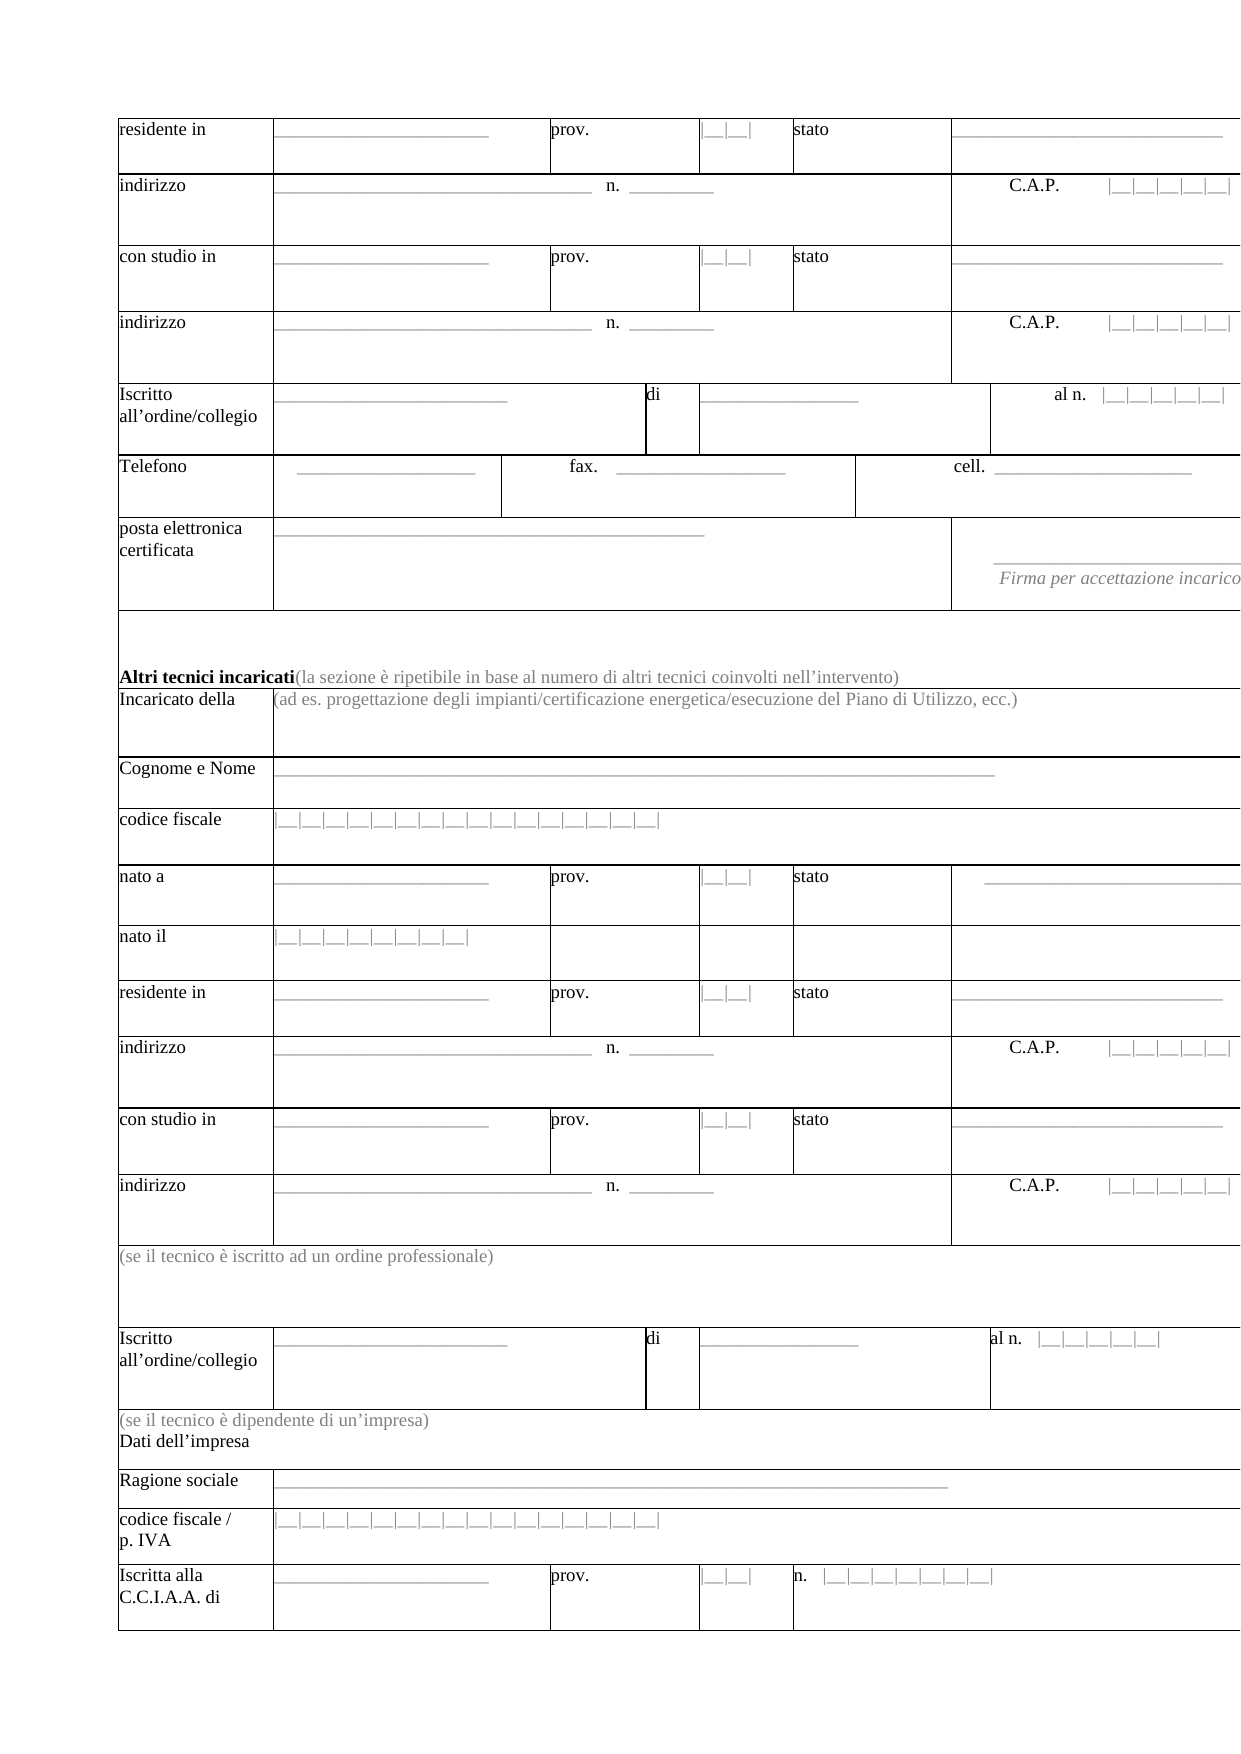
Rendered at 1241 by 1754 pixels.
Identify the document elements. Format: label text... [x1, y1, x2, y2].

table_cell _____________________________ [952, 119, 1240, 173]
table_cell _________________________ [274, 1328, 645, 1409]
table_cell __________________________________ n. _________ [274, 312, 951, 383]
table_cell _______________________ [274, 246, 550, 311]
table_cell C.A.P. |__|__|__|__|__| [952, 1175, 1240, 1245]
table_cell codice fiscale [119, 809, 273, 864]
table_cell Ragione sociale [119, 1470, 273, 1508]
table_cell (ad es. progettazione degli impianti/certificazione energetica/esecuzione del Piano di Utilizzo, ecc.) [274, 689, 1240, 756]
table_cell _____________________________ [952, 981, 1240, 1036]
table_cell Iscritto all’ordine/collegio [119, 1328, 273, 1409]
table_cell prov. [551, 981, 699, 1036]
table_cell fax. __________________ [502, 456, 855, 517]
table_cell __________________________________ n. _________ [274, 175, 951, 245]
table_cell indirizzo [119, 312, 273, 383]
table_cell C.A.P. |__|__|__|__|__| [952, 1037, 1240, 1107]
table_cell ________________________________________________________________________ [274, 1470, 1240, 1508]
table_cell posta elettronica certificata [119, 518, 273, 610]
table_cell di [647, 384, 699, 454]
table_cell prov. [551, 1565, 699, 1630]
table_cell n. |__|__|__|__|__|__|__| [794, 1565, 1240, 1630]
table_cell di [647, 1328, 699, 1409]
table_cell |__|__|__|__|__|__|__|__|__|__|__|__|__|__|__|__| [274, 809, 1240, 864]
table_cell (se il tecnico è dipendente di un’impresa) Dati dell’impresa [119, 1410, 1240, 1469]
table_cell _______________________ [274, 1565, 550, 1630]
table_cell residente in [119, 981, 273, 1036]
table_cell ___________________________ Firma per accettazione incarico [952, 518, 1240, 610]
table_cell [700, 926, 793, 980]
table_cell Iscritto all’ordine/collegio [119, 384, 273, 454]
table_cell con studio in [119, 1109, 273, 1174]
table_cell [952, 926, 1240, 980]
table_cell C.A.P. |__|__|__|__|__| [952, 312, 1240, 383]
table_cell Iscritta alla C.C.I.A.A. di [119, 1565, 273, 1630]
table_cell codice fiscale / p. IVA [119, 1509, 273, 1564]
table_cell _____________________________ [952, 866, 1240, 925]
table_cell _____________________________________________________________________________ [274, 758, 1240, 808]
table_cell _______________________ [274, 1109, 550, 1174]
table_cell con studio in [119, 246, 273, 311]
table_cell _______________________ [274, 981, 550, 1036]
table_cell __________________________________ n. _________ [274, 1175, 951, 1245]
table_cell stato [794, 866, 951, 925]
table_cell stato [794, 981, 951, 1036]
table_cell _________________ [700, 384, 990, 454]
table_cell stato [794, 246, 951, 311]
table_cell ___________________ [274, 456, 501, 517]
table_cell (se il tecnico è iscritto ad un ordine professionale) [119, 1246, 1240, 1327]
table_cell prov. [551, 119, 699, 173]
table_cell _________________________ [274, 384, 645, 454]
table_cell |__|__| [700, 1109, 793, 1174]
table_cell prov. [551, 246, 699, 311]
table_cell _____________________________ [952, 1109, 1240, 1174]
table_cell prov. [551, 1109, 699, 1174]
table_cell nato a [119, 866, 273, 925]
table_cell nato il [119, 926, 273, 980]
table_cell _________________ [700, 1328, 990, 1409]
table_cell _______________________ [274, 119, 550, 173]
table_cell Incaricato della [119, 689, 273, 756]
table_cell prov. [551, 866, 699, 925]
table_cell stato [794, 1109, 951, 1174]
table_cell |__|__| [700, 866, 793, 925]
table_cell _____________________________ [952, 246, 1240, 311]
table_cell C.A.P. |__|__|__|__|__| [952, 175, 1240, 245]
table_cell [794, 926, 951, 980]
table_cell stato [794, 119, 951, 173]
table_cell |__|__| [700, 119, 793, 173]
table_cell [551, 926, 699, 980]
table_cell al n. |__|__|__|__|__| [991, 384, 1240, 454]
table_cell |__|__|__|__|__|__|__|__| [274, 926, 550, 980]
table_cell |__|__| [700, 1565, 793, 1630]
table_cell |__|__|__|__|__|__|__|__|__|__|__|__|__|__|__|__| [274, 1509, 1240, 1564]
table_cell indirizzo [119, 1175, 273, 1245]
table_cell |__|__| [700, 246, 793, 311]
table_cell |__|__| [700, 981, 793, 1036]
table_cell Cognome e Nome [119, 758, 273, 808]
table_cell residente in [119, 119, 273, 173]
table_cell indirizzo [119, 175, 273, 245]
table_cell cell. _____________________ [856, 456, 1240, 517]
table_cell Altri tecnici incaricati(la sezione è ripetibile in base al numero di altri tecnici coinvolti nell’intervento) [119, 611, 1240, 688]
table_cell _______________________ [274, 866, 550, 925]
table_cell al n. |__|__|__|__|__| [991, 1328, 1240, 1409]
table_cell Telefono [119, 456, 273, 517]
table_cell ______________________________________________ [274, 518, 951, 610]
table_cell indirizzo [119, 1037, 273, 1107]
table_cell __________________________________ n. _________ [274, 1037, 951, 1107]
